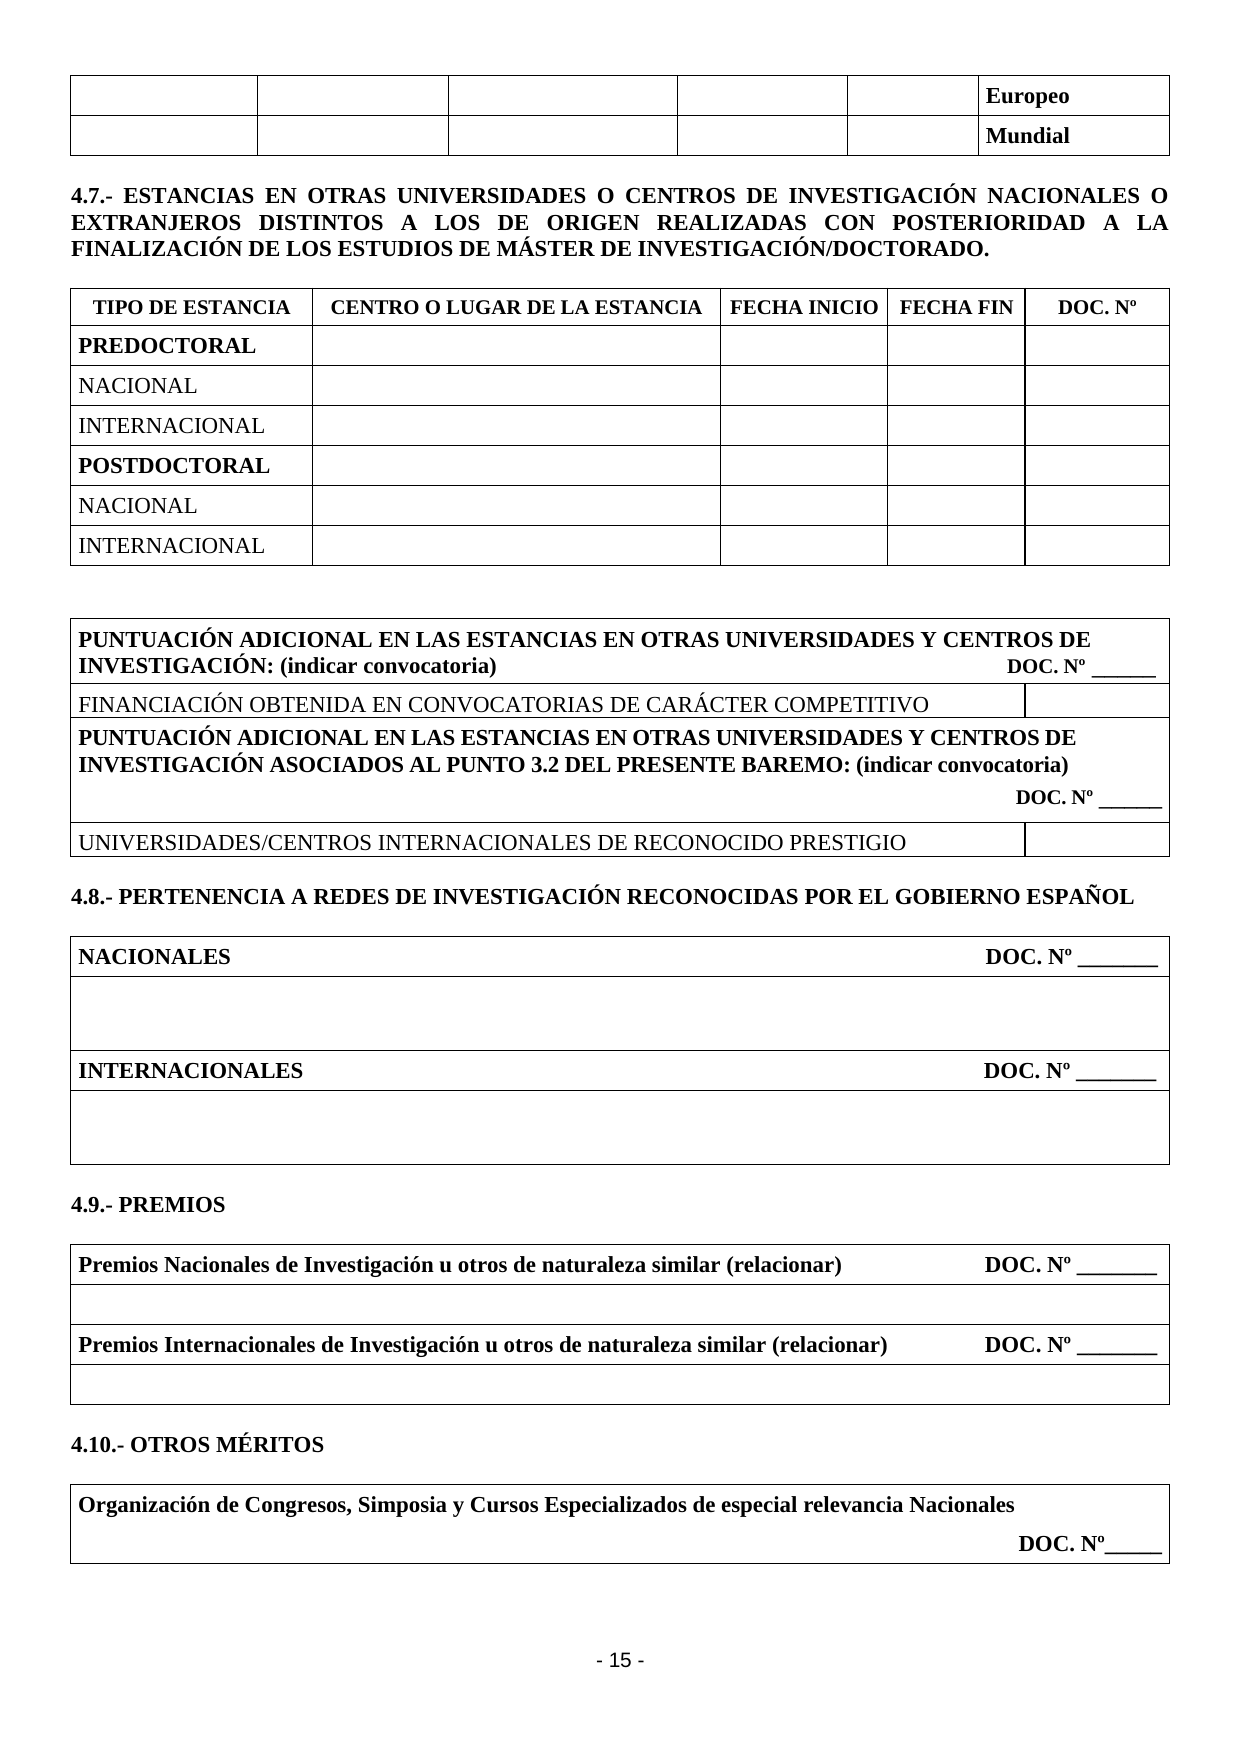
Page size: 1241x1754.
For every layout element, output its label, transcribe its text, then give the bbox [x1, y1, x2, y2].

table_cell FINANCIACIÓN OBTENIDA EN CONVOCATORIAS DE CARÁCTER COMPETITIVO [71, 684, 1024, 717]
table_cell [888, 326, 1024, 365]
table_cell [1026, 366, 1169, 405]
table_cell Mundial [979, 116, 1169, 155]
table_cell INTERNACIONAL [71, 406, 312, 445]
table_cell PUNTUACIÓN ADICIONAL EN LAS ESTANCIAS EN OTRAS UNIVERSIDADES Y CENTROS DE INVESTIGACIÓN ASOCIADOS AL PUNTO 3.2 DEL PRESENTE BAREMO: (indicar convocatoria) DOC. Nº _____ [71, 718, 1169, 822]
table_cell [888, 406, 1024, 445]
text 4.7.- ESTANCIAS EN OTRAS UNIVERSIDADES O CENTROS DE INVESTIGACIÓN NACIONALES O EXTRANJEROS DISTINTOS A LOS DE ORIGEN REALIZADAS CON POSTERIORIDAD A LA FINALIZACIÓN DE LOS ESTUDIOS DE MÁSTER DE INVESTIGACIÓN/DOCTORADO. [71, 182, 1169, 261]
table_cell [258, 76, 448, 115]
table_cell [678, 116, 847, 155]
table_cell [1026, 406, 1169, 445]
table_header NACIONALES DOC. Nº _______ [71, 937, 1169, 976]
table_cell Europeo [979, 76, 1169, 115]
table_header PUNTUACIÓN ADICIONAL EN LAS ESTANCIAS EN OTRAS UNIVERSIDADES Y CENTROS DE INVESTIGACIÓN: (indicar convocatoria) DOC. Nº _____ [71, 619, 1169, 683]
table_cell [71, 1285, 1169, 1324]
table_cell [258, 116, 448, 155]
table_cell POSTDOCTORAL [71, 446, 312, 485]
table_cell [71, 116, 257, 155]
table_cell [888, 526, 1024, 564]
table_cell [721, 486, 887, 525]
table_cell [1026, 486, 1169, 525]
table_header Premios Nacionales de Investigación u otros de naturaleza similar (relacionar) DOC. Nº _______ [71, 1245, 1169, 1284]
table_cell [721, 446, 887, 485]
table_cell [848, 76, 978, 115]
table_header FECHA INICIO [721, 289, 887, 325]
table_cell [721, 406, 887, 445]
table_cell [71, 1091, 1169, 1164]
table_cell INTERNACIONAL [71, 526, 312, 564]
table_cell [888, 366, 1024, 405]
table_cell UNIVERSIDADES/CENTROS INTERNACIONALES DE RECONOCIDO PRESTIGIO [71, 823, 1024, 856]
table_cell [1026, 446, 1169, 485]
table_cell Premios Internacionales de Investigación u otros de naturaleza similar (relacionar) DOC. Nº _______ [71, 1325, 1169, 1364]
table_cell [678, 76, 847, 115]
table_cell INTERNACIONALES DOC. Nº _______ [71, 1051, 1169, 1090]
table_cell [848, 116, 978, 155]
table_header Organización de Congresos, Simposia y Cursos Especializados de especial relevancia Nacionales DOC. Nº_____ [71, 1485, 1169, 1562]
table_cell [313, 486, 720, 525]
text 4.9.- PREMIOS [71, 1191, 1169, 1218]
table_cell [721, 526, 887, 564]
text 4.10.- OTROS MÉRITOS [71, 1431, 1169, 1457]
table_cell [1026, 326, 1169, 365]
table_cell [721, 326, 887, 365]
table_cell [313, 406, 720, 445]
table_header DOC. Nº [1026, 289, 1169, 325]
table_cell PREDOCTORAL [71, 326, 312, 365]
table_cell NACIONAL [71, 486, 312, 525]
text 4.8.- PERTENENCIA A REDES DE INVESTIGACIÓN RECONOCIDAS POR EL GOBIERNO ESPAÑOL [71, 883, 1169, 909]
table_header FECHA FIN [888, 289, 1024, 325]
table_cell [888, 446, 1024, 485]
table_cell [71, 76, 257, 115]
table_cell [71, 1365, 1169, 1404]
table_cell [313, 326, 720, 365]
table_cell NACIONAL [71, 366, 312, 405]
table_cell [721, 366, 887, 405]
table_cell [449, 76, 677, 115]
table_cell [888, 486, 1024, 525]
table_cell [1026, 684, 1169, 717]
table_cell [449, 116, 677, 155]
table_header TIPO DE ESTANCIA [71, 289, 312, 325]
table_cell [1026, 526, 1169, 564]
table_cell [313, 366, 720, 405]
table_cell [71, 977, 1169, 1050]
table_cell [1026, 823, 1169, 856]
table_cell [313, 446, 720, 485]
table_header CENTRO O LUGAR DE LA ESTANCIA [313, 289, 720, 325]
table_cell [313, 526, 720, 564]
